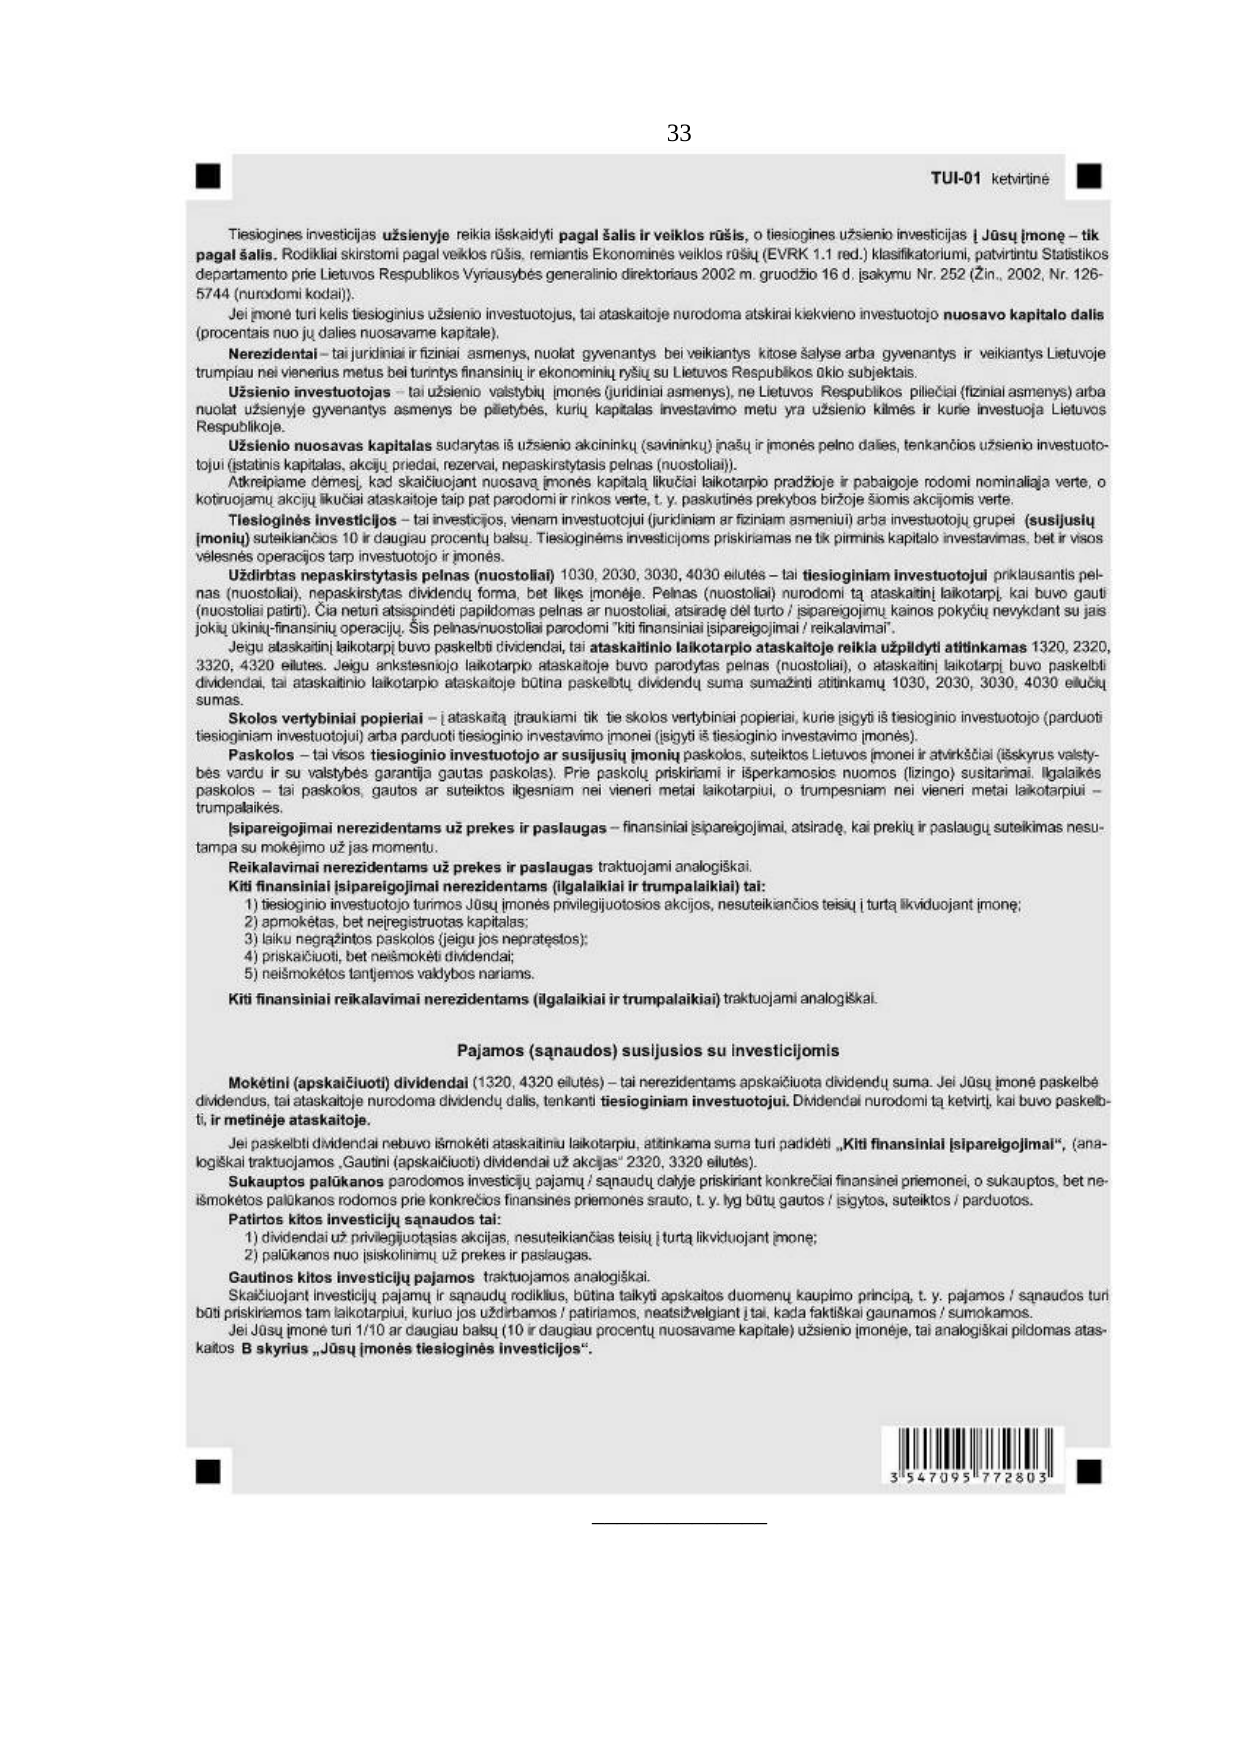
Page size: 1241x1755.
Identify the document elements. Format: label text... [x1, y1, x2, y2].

text ______________ [177, 1498, 1181, 1526]
